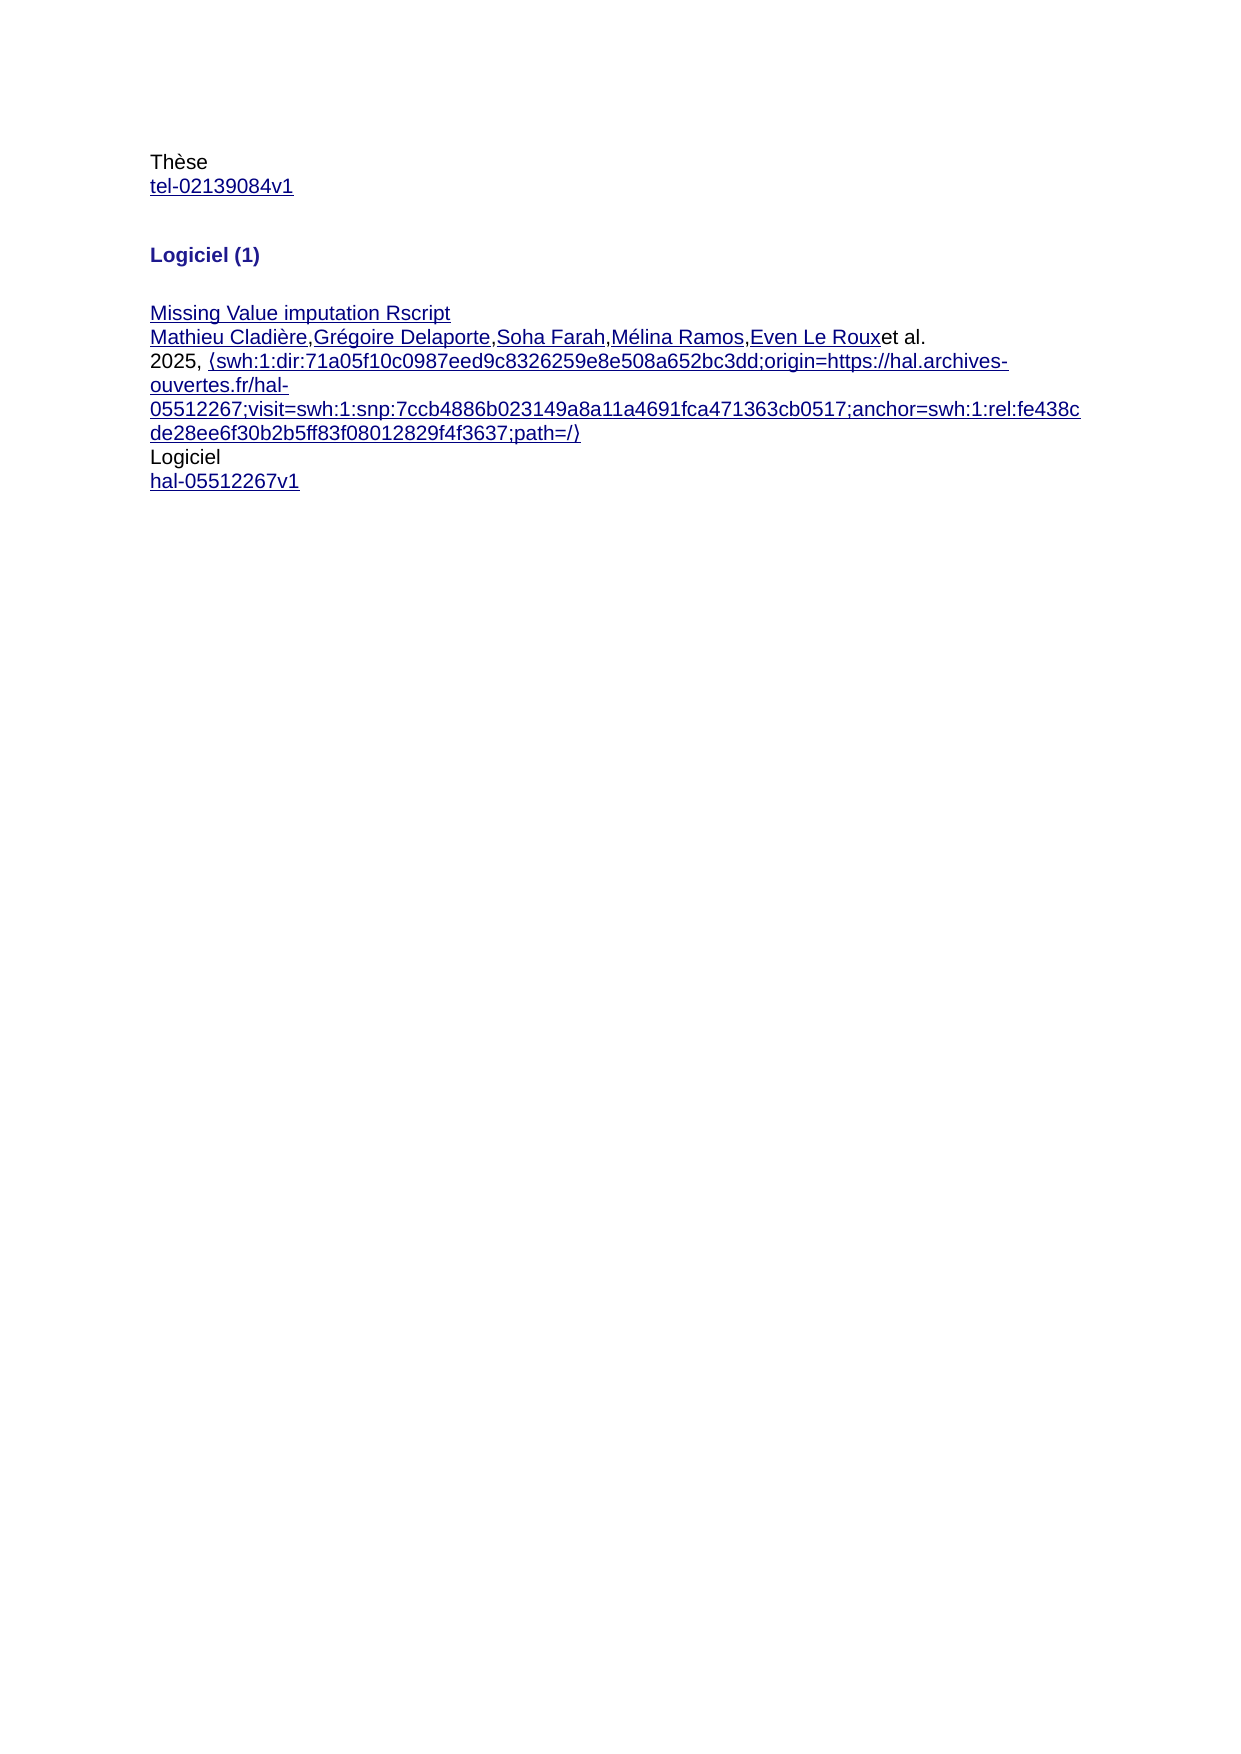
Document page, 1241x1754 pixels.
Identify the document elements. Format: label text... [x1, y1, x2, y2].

subtitle Logiciel (1) [150, 243, 1090, 267]
table_header Missing Value imputation Rscript Mathieu Cladière,Grégoire Delaporte,Soha Farah,Mélina Ramos,Even Le Rouxet al. 2025, ⟨swh:1:dir:71a05f10c0987eed9c8326259e8e508a652bc3dd;origin=https://hal.archives-ouvertes.fr/hal-05512267;visit=swh:1:snp:7ccb4886b023149a8a11a4691fca471363cb0517;anchor=swh:1:rel:fe438cde28ee6f30b2b5ff83f08012829f4f3637;path=/⟩ Logiciel hal-05512267v1 [150, 301, 1090, 493]
table_header Thèse tel-02139084v1 [150, 150, 1090, 198]
